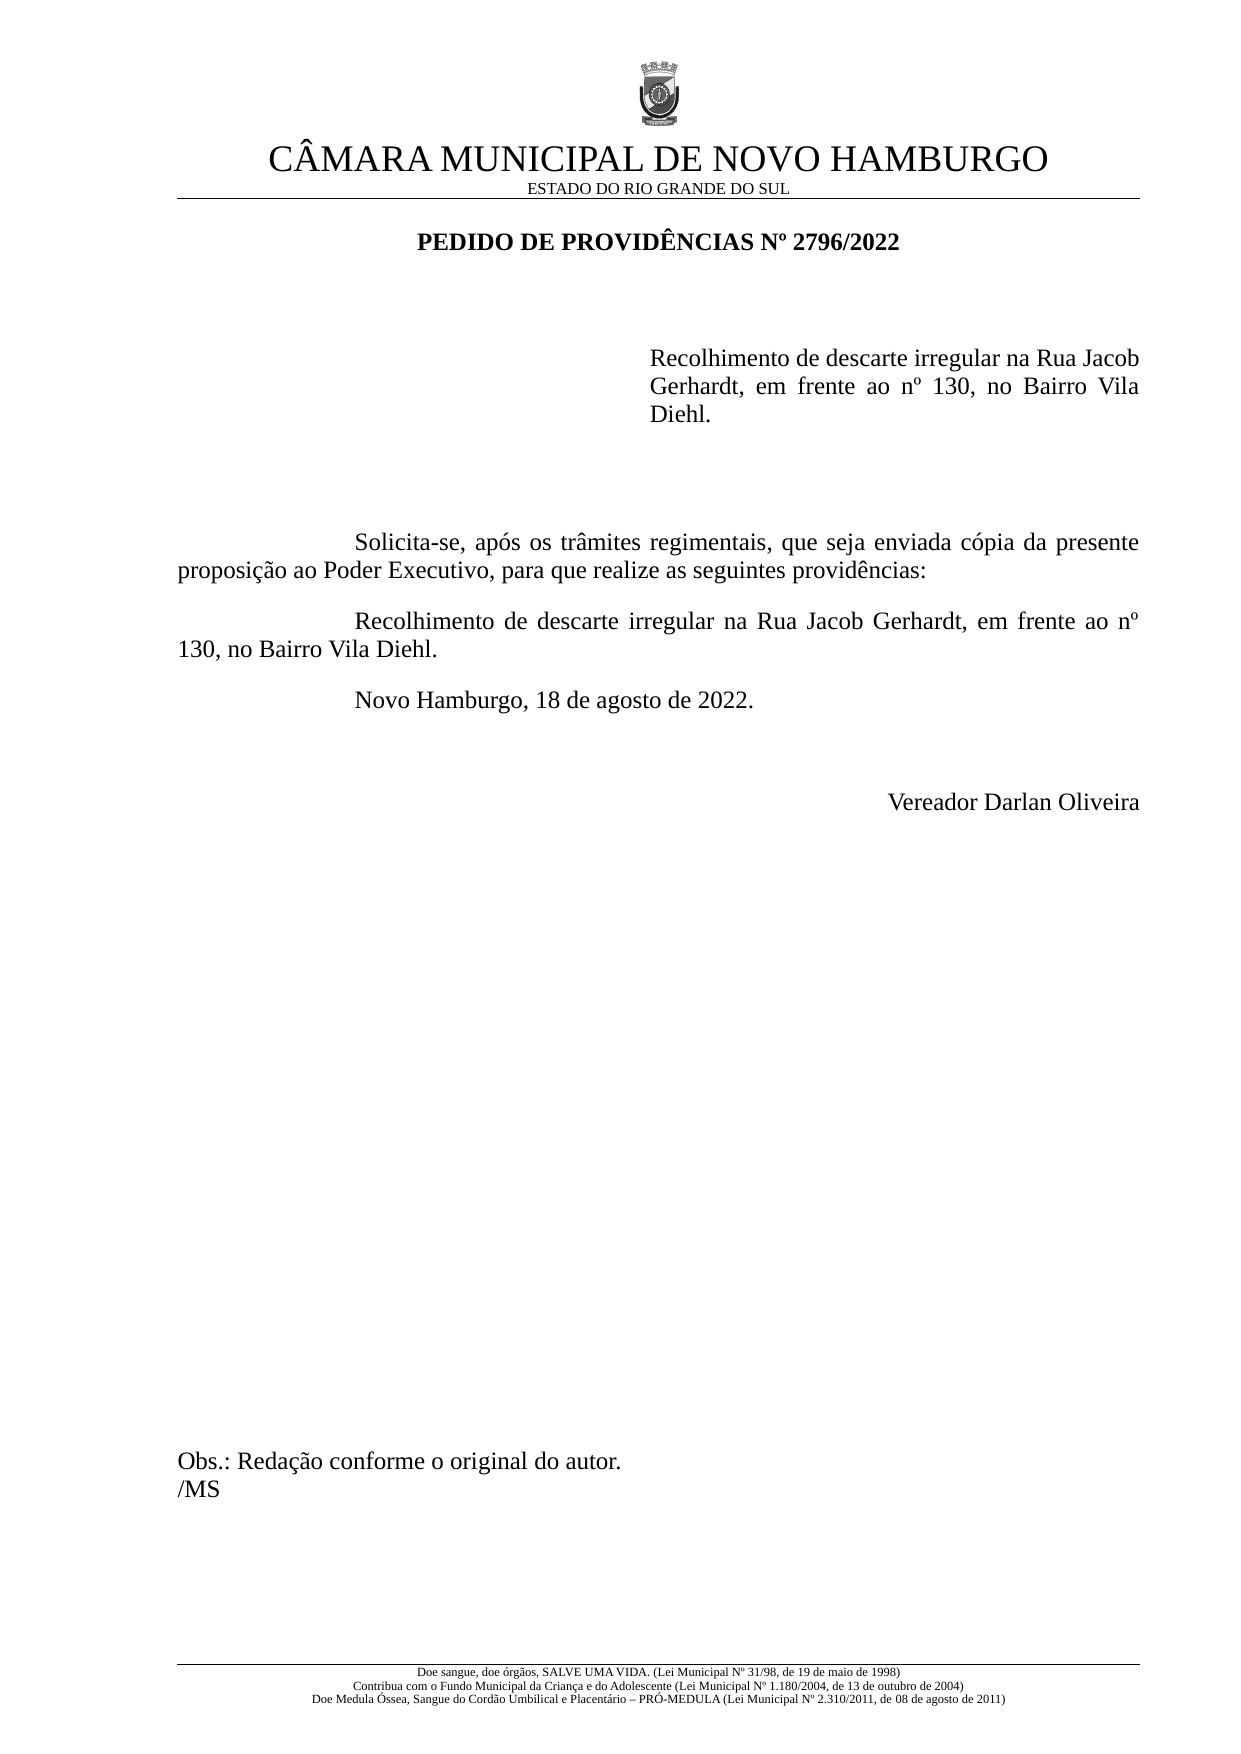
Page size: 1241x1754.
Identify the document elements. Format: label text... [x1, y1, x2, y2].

text /MS [177, 1475, 1140, 1502]
text PEDIDO DE PROVIDÊNCIAS Nº 2796/2022 [177, 228, 1140, 256]
text Novo Hamburgo, 18 de agosto de 2022. [177, 686, 1140, 714]
text Solicita-se, após os trâmites regimentais, que seja enviada cópia da presente proposição ao Poder Executivo, para que realize as seguintes providências: [177, 528, 1140, 583]
text Obs.: Redação conforme o original do autor. [177, 1447, 1140, 1475]
text Recolhimento de descarte irregular na Rua Jacob Gerhardt, em frente ao nº 130, no Bairro Vila Diehl. [649, 344, 1140, 428]
text Vereador Darlan Oliveira [177, 788, 1140, 816]
text Recolhimento de descarte irregular na Rua Jacob Gerhardt, em frente ao nº 130, no Bairro Vila Diehl. [177, 607, 1140, 662]
